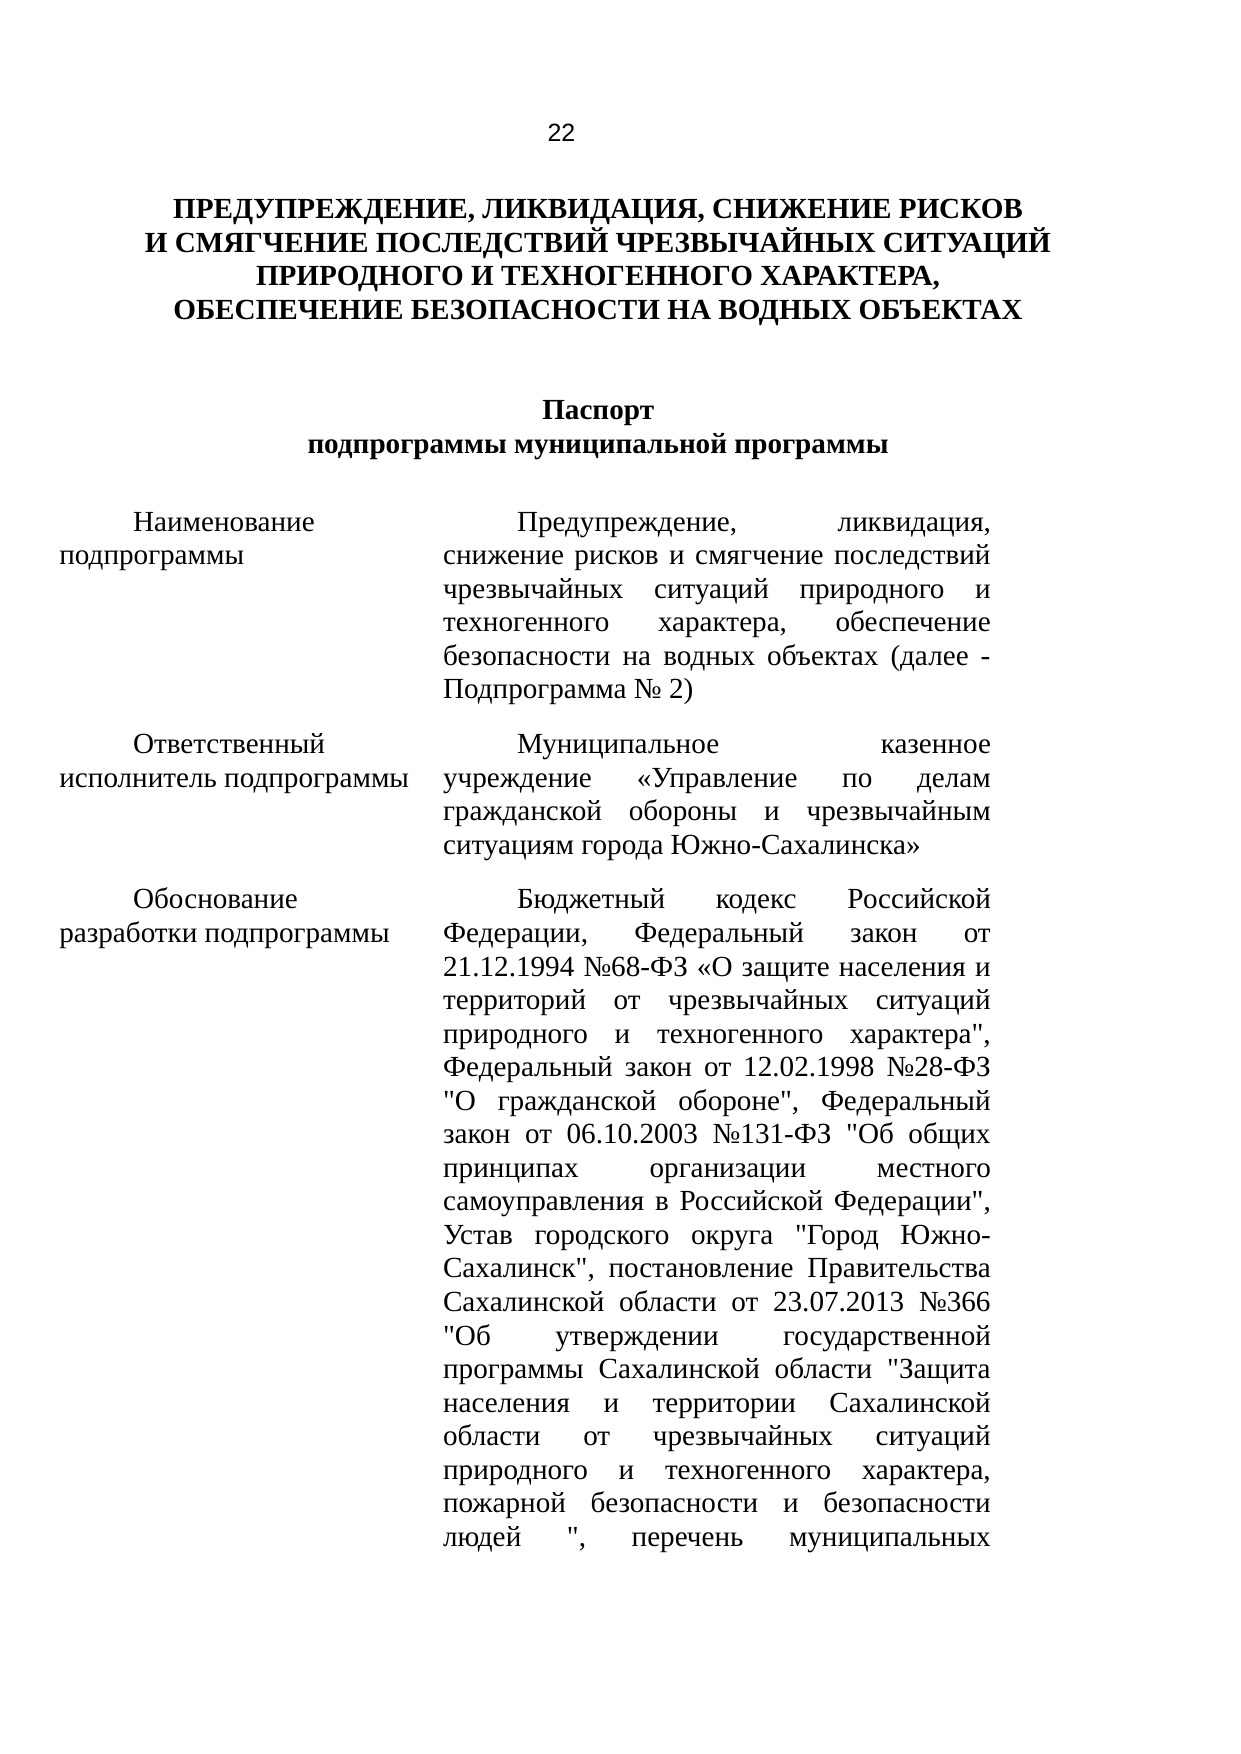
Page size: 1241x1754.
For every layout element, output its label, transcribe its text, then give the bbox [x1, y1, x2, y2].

title И СМЯГЧЕНИЕ ПОСЛЕДСТВИЙ ЧРЕЗВЫЧАЙНЫХ СИТУАЦИЙ [59, 225, 1063, 258]
title ОБЕСПЕЧЕНИЕ БЕЗОПАСНОСТИ НА ВОДНЫХ ОБЪЕКТАХ [59, 292, 1063, 325]
table_cell Муниципальное казенное учреждение «Управление по делам гражданской обороны и чрезвычайным ситуациям города Южно-Сахалинска» [436, 716, 997, 871]
title подпрограммы муниципальной программы [59, 426, 1063, 459]
title ПРИРОДНОГО И ТЕХНОГЕННОГО ХАРАКТЕРА, [59, 258, 1063, 292]
table_cell Ответственный исполнитель подпрограммы [53, 716, 436, 871]
table_header Предупреждение, ликвидация, снижение рисков и смягчение последствий чрезвычайных ситуаций природного и техногенного характера, обеспечение безопасности на водных объектах (далее - Подпрограмма № 2) [436, 493, 997, 716]
table_header Наименование подпрограммы [53, 493, 436, 716]
title Паспорт [59, 392, 1063, 426]
title ПРЕДУПРЕЖДЕНИЕ, ЛИКВИДАЦИЯ, СНИЖЕНИЕ РИСКОВ [59, 191, 1063, 225]
table_cell Бюджетный кодекс Российской Федерации, Федеральный закон от 21.12.1994 №68-ФЗ «О защите населения и территорий от чрезвычайных ситуаций природного и техногенного характера", Федеральный закон от 12.02.1998 №28-ФЗ "О гражданской обороне", Федеральный закон от 06.10.2003 №131-ФЗ "Об общих принципах организации местного самоуправления в Российской Федерации", Устав городского округа "Город Южно-Сахалинск", постановление Правительства Сахалинской области от 23.07.2013 №366 "Об утверждении государственной программы Сахалинской области "Защита населения и территории Сахалинской области от чрезвычайных ситуаций природного и техногенного характера, пожарной безопасности и безопасности людей ", перечень муниципальных [436, 871, 997, 1563]
table_cell Обоснование разработки подпрограммы [53, 871, 436, 1563]
